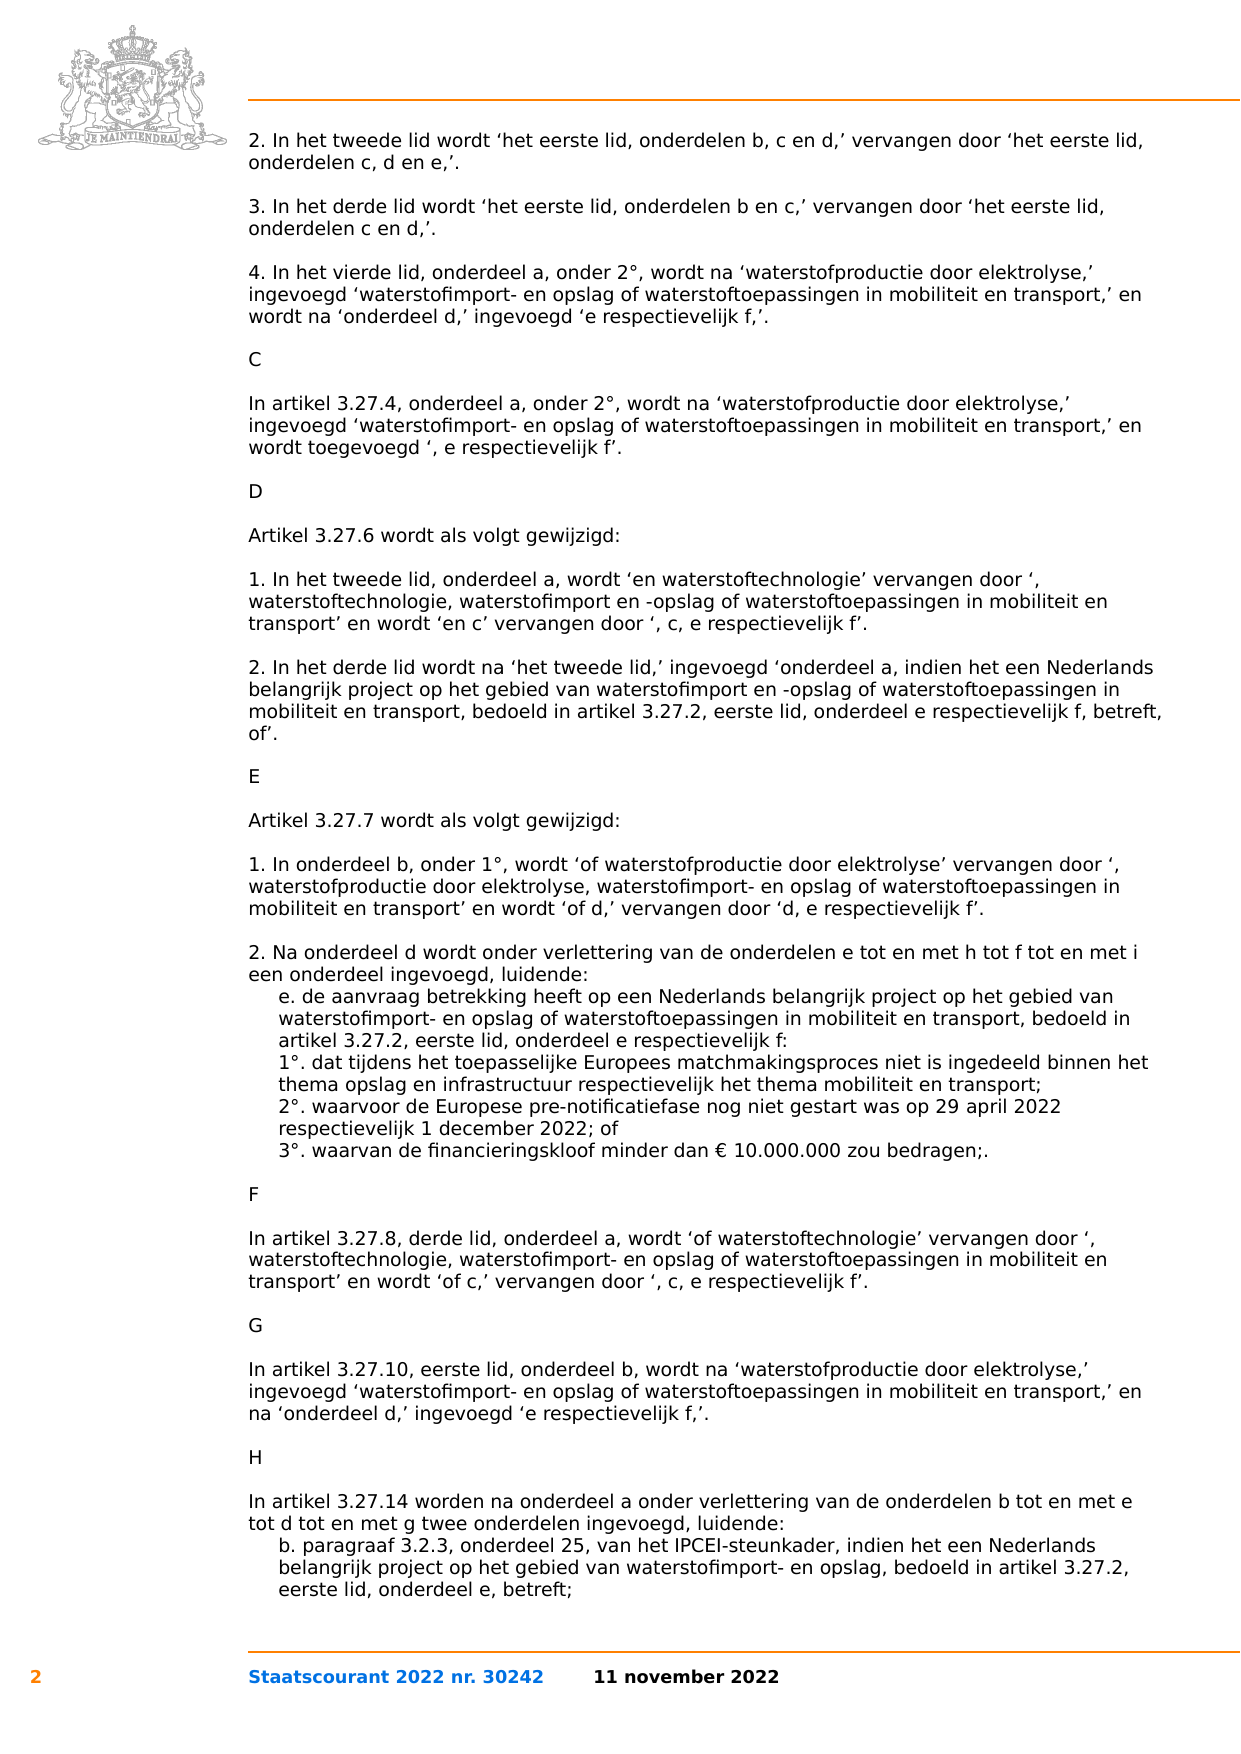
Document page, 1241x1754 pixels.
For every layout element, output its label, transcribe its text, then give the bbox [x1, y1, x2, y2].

picture [38, 25, 227, 150]
text 3. In het derde lid wordt ‘het eerste lid, onderdelen b en c,’ vervangen door ‘het eerste lid, onderdelen c en d,’. [248, 196, 1163, 240]
text 4. In het vierde lid, onderdeel a, onder 2°, wordt na ‘waterstofproductie door elektrolyse,’ ingevoegd ‘waterstofimport- en opslag of waterstoftoepassingen in mobiliteit en transport,’ en wordt na ‘onderdeel d,’ ingevoegd ‘e respectievelijk f,’. [248, 262, 1163, 327]
text In artikel 3.27.4, onderdeel a, onder 2°, wordt na ‘waterstofproductie door elektrolyse,’ ingevoegd ‘waterstofimport- en opslag of waterstoftoepassingen in mobiliteit en transport,’ en wordt toegevoegd ‘, e respectievelijk f’. [248, 393, 1163, 459]
text 2. Na onderdeel d wordt onder verlettering van de onderdelen e tot en met h tot f tot en met i een onderdeel ingevoegd, luidende: [248, 942, 1163, 986]
text H [248, 1447, 1163, 1469]
text 1°. dat tijdens het toepasselijke Europees matchmakingsproces niet is ingedeeld binnen het thema opslag en infrastructuur respectievelijk het thema mobiliteit en transport; [278, 1052, 1163, 1096]
text C [248, 349, 1163, 371]
text 1. In onderdeel b, onder 1°, wordt ‘of waterstofproductie door elektrolyse’ vervangen door ‘, waterstofproductie door elektrolyse, waterstofimport- en opslag of waterstoftoepassingen in mobiliteit en transport’ en wordt ‘of d,’ vervangen door ‘d, e respectievelijk f’. [248, 854, 1163, 920]
text G [248, 1315, 1163, 1337]
text F [248, 1183, 1163, 1206]
text In artikel 3.27.10, eerste lid, onderdeel b, wordt na ‘waterstofproductie door elektrolyse,’ ingevoegd ‘waterstofimport- en opslag of waterstoftoepassingen in mobiliteit en transport,’ en na ‘onderdeel d,’ ingevoegd ‘e respectievelijk f,’. [248, 1359, 1163, 1425]
text E [248, 766, 1163, 788]
text D [248, 481, 1163, 503]
text In artikel 3.27.14 worden na onderdeel a onder verlettering van de onderdelen b tot en met e tot d tot en met g twee onderdelen ingevoegd, luidende: [248, 1491, 1163, 1535]
text Artikel 3.27.6 wordt als volgt gewijzigd: [248, 525, 1163, 547]
text 2. In het tweede lid wordt ‘het eerste lid, onderdelen b, c en d,’ vervangen door ‘het eerste lid, onderdelen c, d en e,’. [248, 130, 1163, 174]
text 3°. waarvan de financieringskloof minder dan € 10.000.000 zou bedragen;. [278, 1140, 1163, 1162]
text e. de aanvraag betrekking heeft op een Nederlands belangrijk project op het gebied van waterstofimport- en opslag of waterstoftoepassingen in mobiliteit en transport, bedoeld in artikel 3.27.2, eerste lid, onderdeel e respectievelijk f: [278, 986, 1163, 1052]
text b. paragraaf 3.2.3, onderdeel 25, van het IPCEI-steunkader, indien het een Nederlands belangrijk project op het gebied van waterstofimport- en opslag, bedoeld in artikel 3.27.2, eerste lid, onderdeel e, betreft; [278, 1535, 1163, 1601]
text 1. In het tweede lid, onderdeel a, wordt ‘en waterstoftechnologie’ vervangen door ‘, waterstoftechnologie, waterstofimport en -opslag of waterstoftoepassingen in mobiliteit en transport’ en wordt ‘en c’ vervangen door ‘, c, e respectievelijk f’. [248, 569, 1163, 635]
text In artikel 3.27.8, derde lid, onderdeel a, wordt ‘of waterstoftechnologie’ vervangen door ‘, waterstoftechnologie, waterstofimport- en opslag of waterstoftoepassingen in mobiliteit en transport’ en wordt ‘of c,’ vervangen door ‘, c, e respectievelijk f’. [248, 1227, 1163, 1293]
text Artikel 3.27.7 wordt als volgt gewijzigd: [248, 810, 1163, 832]
text 2°. waarvoor de Europese pre-notificatiefase nog niet gestart was op 29 april 2022 respectievelijk 1 december 2022; of [278, 1096, 1163, 1140]
text 2. In het derde lid wordt na ‘het tweede lid,’ ingevoegd ‘onderdeel a, indien het een Nederlands belangrijk project op het gebied van waterstofimport en -opslag of waterstoftoepassingen in mobiliteit en transport, bedoeld in artikel 3.27.2, eerste lid, onderdeel e respectievelijk f, betreft, of’. [248, 657, 1163, 744]
